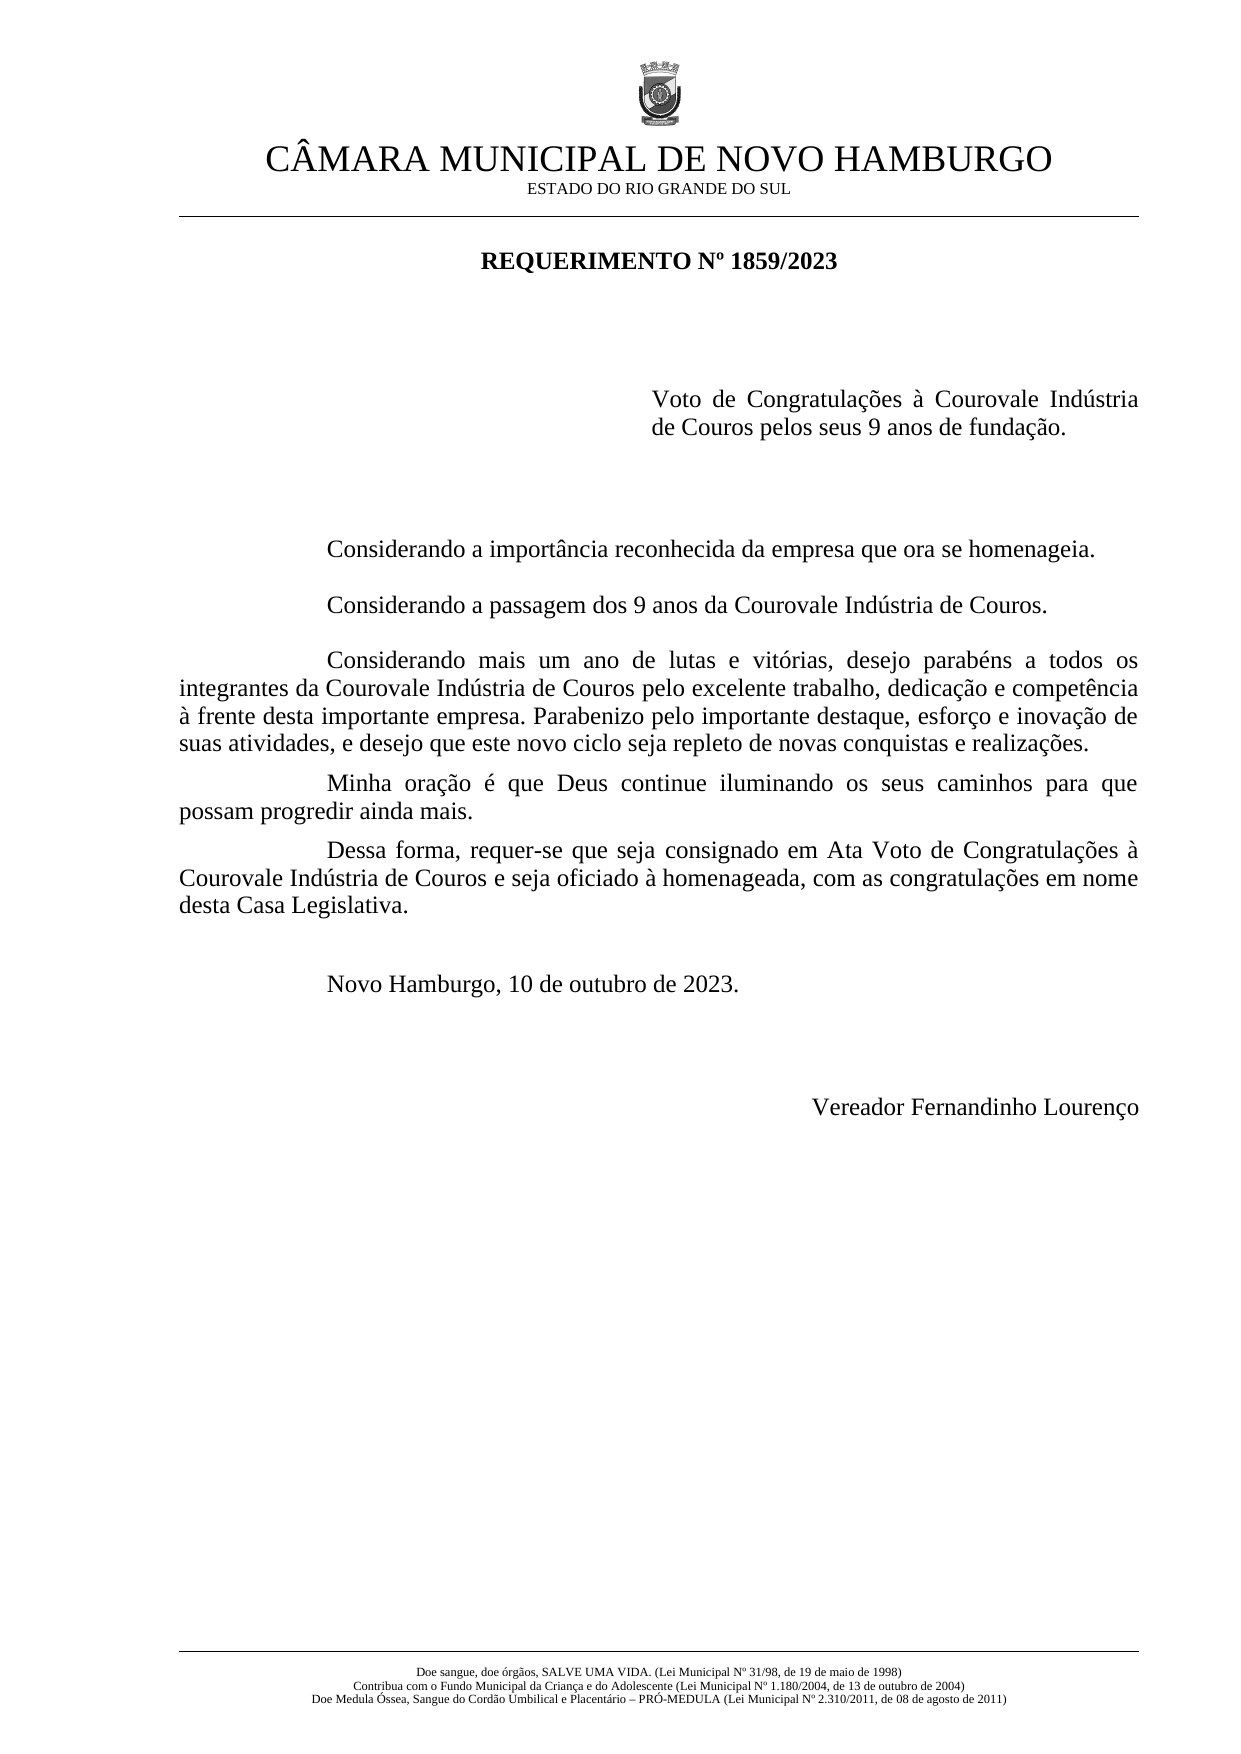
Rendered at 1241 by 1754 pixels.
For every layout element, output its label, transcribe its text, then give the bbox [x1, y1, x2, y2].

text Vereador Fernandinho Lourenço [179, 1093, 1139, 1121]
text Minha oração é que Deus continue iluminando os seus caminhos para que possam progredir ainda mais. [179, 769, 1139, 824]
text Novo Hamburgo, 10 de outubro de 2023. [179, 971, 1139, 998]
text Voto de Congratulações à Courovale Indústria de Couros pelos seus 9 anos de fundação. [651, 385, 1139, 441]
text Dessa forma, requer-se que seja consignado em Ata Voto de Congratulações à Courovale Indústria de Couros e seja oficiado à homenageada, com as congratulações em nome desta Casa Legislativa. [179, 836, 1139, 919]
text Considerando a importância reconhecida da empresa que ora se homenageia. [179, 536, 1139, 563]
text Considerando a passagem dos 9 anos da Courovale Indústria de Couros. [179, 591, 1139, 619]
text REQUERIMENTO Nº 1859/2023 [179, 247, 1139, 274]
text Considerando mais um ano de lutas e vitórias, desejo parabéns a todos os integrantes da Courovale Indústria de Couros pelo excelente trabalho, dedicação e competência à frente desta importante empresa. Parabenizo pelo importante destaque, esforço e inovação de suas atividades, e desejo que este novo ciclo seja repleto de novas conquistas e realizações. [179, 646, 1139, 757]
